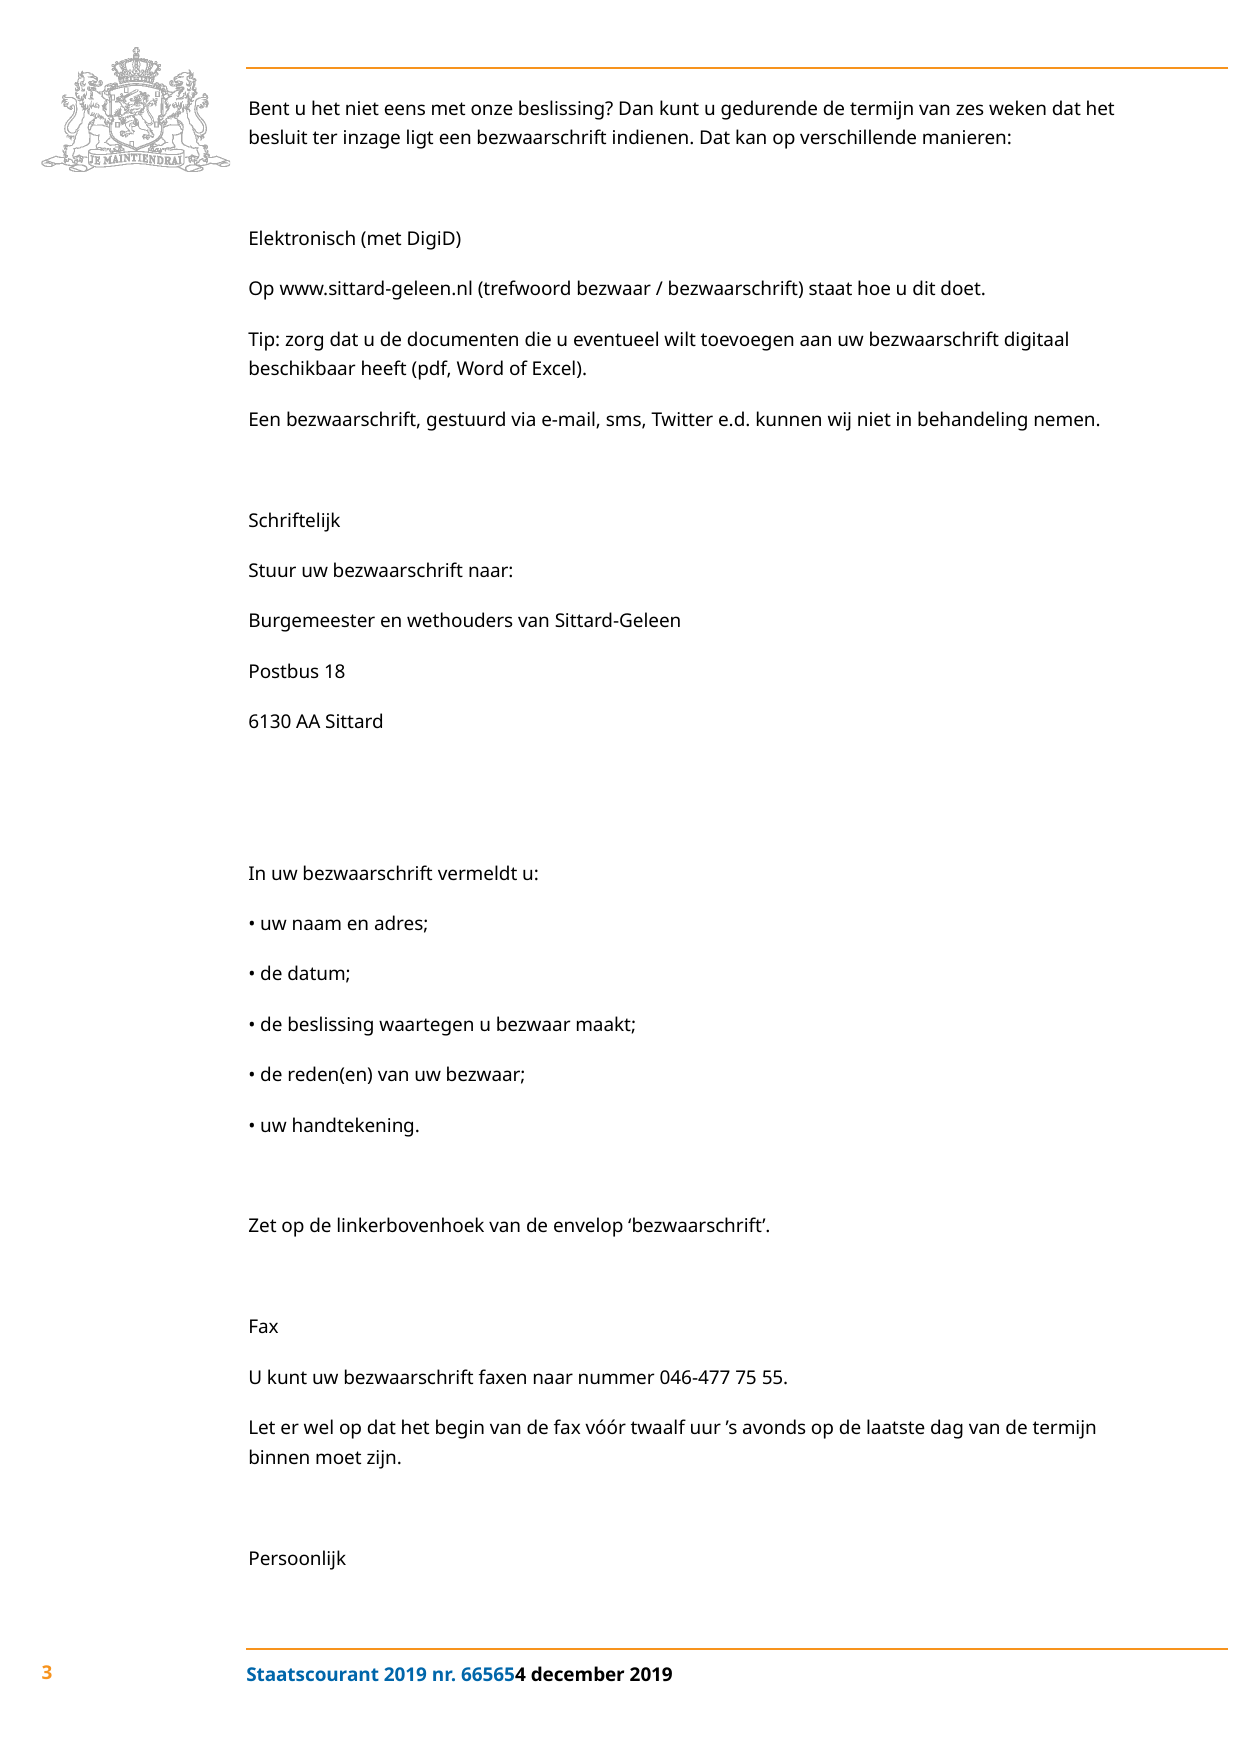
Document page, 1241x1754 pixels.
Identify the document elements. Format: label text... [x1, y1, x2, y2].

text Elektronisch (met DigiD) [248, 225, 1152, 251]
text • uw naam en adres; [248, 910, 1152, 936]
text Op www.sittard-geleen.nl (trefwoord bezwaar / bezwaarschrift) staat hoe u dit doet. [248, 276, 1152, 301]
text In uw bezwaarschrift vermeldt u: [248, 860, 1152, 886]
text Een bezwaarschrift, gestuurd via e-mail, sms, Twitter e.d. kunnen wij niet in behandeling nemen. [248, 406, 1152, 432]
text Fax [248, 1313, 1152, 1339]
text Postbus 18 [248, 658, 1152, 684]
text Zet op de linkerbovenhoek van de envelop ‘bezwaarschrift’. [248, 1213, 1152, 1238]
text Let er wel op dat het begin van de fax vóór twaalf uur ’s avonds op de laatste dag van de termijn binnen moet zijn. [248, 1414, 1152, 1470]
text • de datum; [248, 961, 1152, 986]
text Stuur uw bezwaarschrift naar: [248, 557, 1152, 583]
text • de reden(en) van uw bezwaar; [248, 1061, 1152, 1087]
text U kunt uw bezwaarschrift faxen naar nummer 046-477 75 55. [248, 1364, 1152, 1390]
text 6130 AA Sittard [248, 708, 1152, 734]
text • de beslissing waartegen u bezwaar maakt; [248, 1011, 1152, 1037]
text Schriftelijk [248, 507, 1152, 533]
text Burgemeester en wethouders van Sittard-Geleen [248, 608, 1152, 633]
picture [41, 47, 231, 172]
text Tip: zorg dat u de documenten die u eventueel wilt toevoegen aan uw bezwaarschrift digitaal beschikbaar heeft (pdf, Word of Excel). [248, 326, 1152, 381]
text Bent u het niet eens met onze beslissing? Dan kunt u gedurende de termijn van zes weken dat het besluit ter inzage ligt een bezwaarschrift indienen. Dat kan op verschillende manieren: [248, 95, 1152, 150]
text • uw handtekening. [248, 1112, 1152, 1138]
text Persoonlijk [248, 1545, 1152, 1571]
